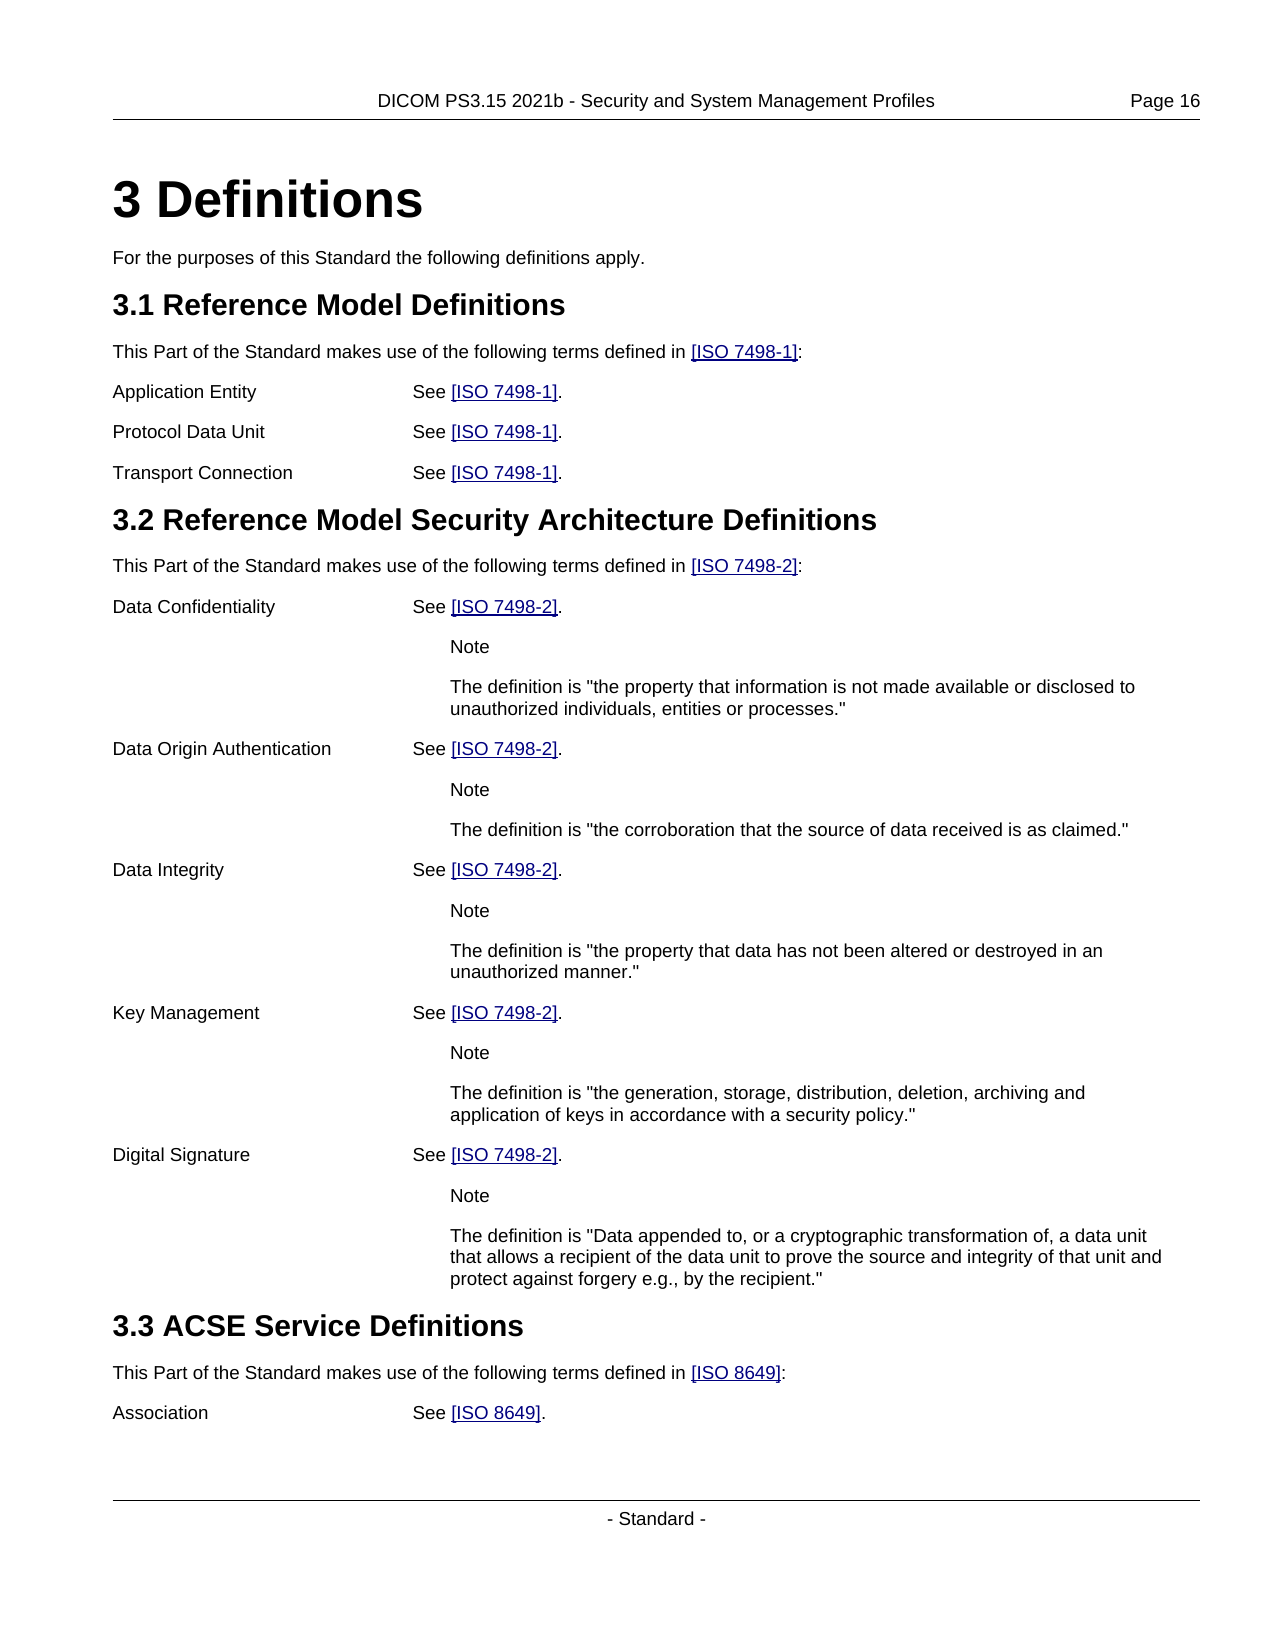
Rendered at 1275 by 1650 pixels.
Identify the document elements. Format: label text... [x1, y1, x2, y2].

text The definition is "the corroboration that the source of data received is as claimed." [450, 819, 1162, 840]
text The definition is "the property that data has not been altered or destroyed in an unauthorized manner." [450, 940, 1162, 983]
text 3 Definitions [112, 169, 1200, 228]
text Note [450, 899, 1162, 921]
text Protocol Data Unit See [ISO 7498-1]. [112, 421, 1200, 443]
text Note [450, 636, 1162, 657]
text Note [450, 778, 1162, 800]
text The definition is "the generation, storage, distribution, deletion, archiving and application of keys in accordance with a security policy." [450, 1082, 1162, 1125]
text The definition is "Data appended to, or a cryptographic transformation of, a data unit that allows a recipient of the data unit to prove the source and integrity of that unit and protect against forgery e.g., by the recipient." [450, 1225, 1162, 1289]
text This Part of the Standard makes use of the following terms defined in [ISO 7498-2]: [112, 555, 1200, 577]
text Note [450, 1184, 1162, 1206]
text Association See [ISO 8649]. [112, 1402, 1200, 1423]
text This Part of the Standard makes use of the following terms defined in [ISO 8649]: [112, 1361, 1200, 1383]
text The definition is "the property that information is not made available or disclosed to unauthorized individuals, entities or processes." [450, 676, 1162, 719]
text For the purposes of this Standard the following definitions apply. [112, 247, 1200, 269]
text Key Management See [ISO 7498-2]. [112, 1002, 1200, 1023]
text 3.1 Reference Model Definitions [112, 287, 1200, 322]
text Digital Signature See [ISO 7498-2]. [112, 1144, 1200, 1166]
text Data Confidentiality See [ISO 7498-2]. [112, 596, 1200, 617]
text This Part of the Standard makes use of the following terms defined in [ISO 7498-1]: [112, 341, 1200, 362]
text Note [450, 1042, 1162, 1063]
text Transport Connection See [ISO 7498-1]. [112, 462, 1200, 483]
text Data Origin Authentication See [ISO 7498-2]. [112, 738, 1200, 760]
text 3.3 ACSE Service Definitions [112, 1308, 1200, 1343]
text Data Integrity See [ISO 7498-2]. [112, 859, 1200, 881]
text 3.2 Reference Model Security Architecture Definitions [112, 502, 1200, 537]
text Application Entity See [ISO 7498-1]. [112, 381, 1200, 403]
